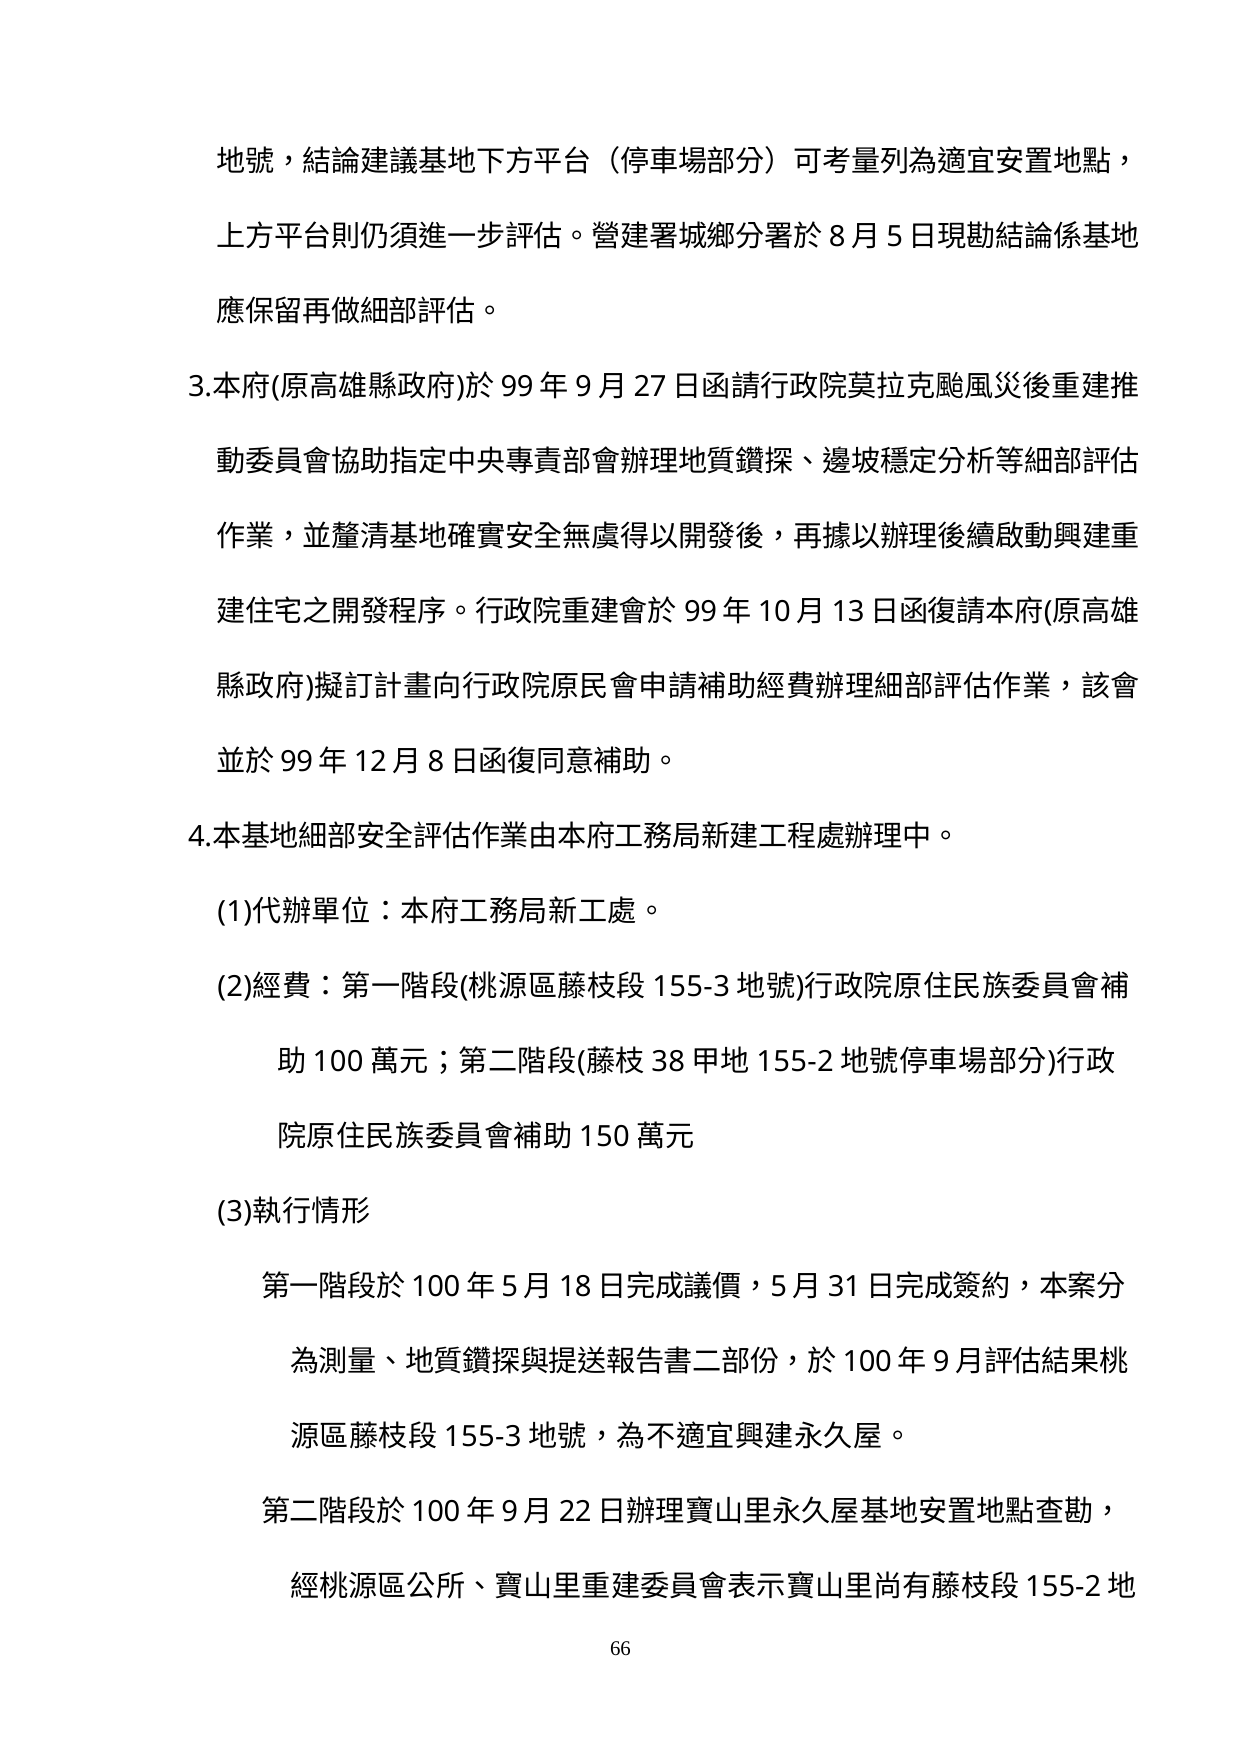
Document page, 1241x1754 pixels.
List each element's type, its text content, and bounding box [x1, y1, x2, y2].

text 3.本府(原高雄縣政府)於99年9月27日函請行政院莫拉克颱風災後重建推動委員會協助指定中央專責部會辦理地質鑽探、邊坡穩定分析等細部評估作業，並釐清基地確實安全無虞得以開發後，再據以辦理後續啟動興建重建住宅之開發程序。行政院重建會於99年10月13日函復請本府(原高雄縣政府)擬訂計畫向行政院原民會申請補助經費辦理細部評估作業，該會並於99年12月8日函復同意補助。 [188, 346, 1140, 796]
text (3)執行情形 [217, 1171, 1140, 1246]
text 2.經營建署城鄉分署及本府(原高雄縣政府)於98年10月14日及12月15日現勘藤枝段155-2地號及155、156地號，原則上不建議列為安置地點。又經本府(原高雄縣政府建設處)於99年1月27、28日勘查藤枝段155-2地號，結論建議基地下方平台（停車場部分）可考量列為適宜安置地點，上方平台則仍須進一步評估。營建署城鄉分署於8月5日現勘結論係基地應保留再做細部評估。 [188, 121, 1140, 346]
text 第一階段於100年5月18日完成議價，5月31日完成簽約，本案分為測量、地質鑽探與提送報告書二部份，於100年9月評估結果桃源區藤枝段155-3地號，為不適宜興建永久屋。 [261, 1246, 1140, 1471]
text (1)代辦單位：本府工務局新工處。 [217, 871, 1140, 946]
text (2)經費：第一階段(桃源區藤枝段155-3地號)行政院原住民族委員會補助100萬元；第二階段(藤枝38甲地155-2地號停車場部分)行政院原住民族委員會補助150萬元 [217, 946, 1140, 1171]
text 第二階段於100年9月22日辦理寶山里永久屋基地安置地點查勘，經桃源區公所、寶山里重建委員會表示寶山里尚有藤枝段155-2地 [261, 1471, 1140, 1621]
text 4.本基地細部安全評估作業由本府工務局新建工程處辦理中。 [188, 796, 1140, 871]
